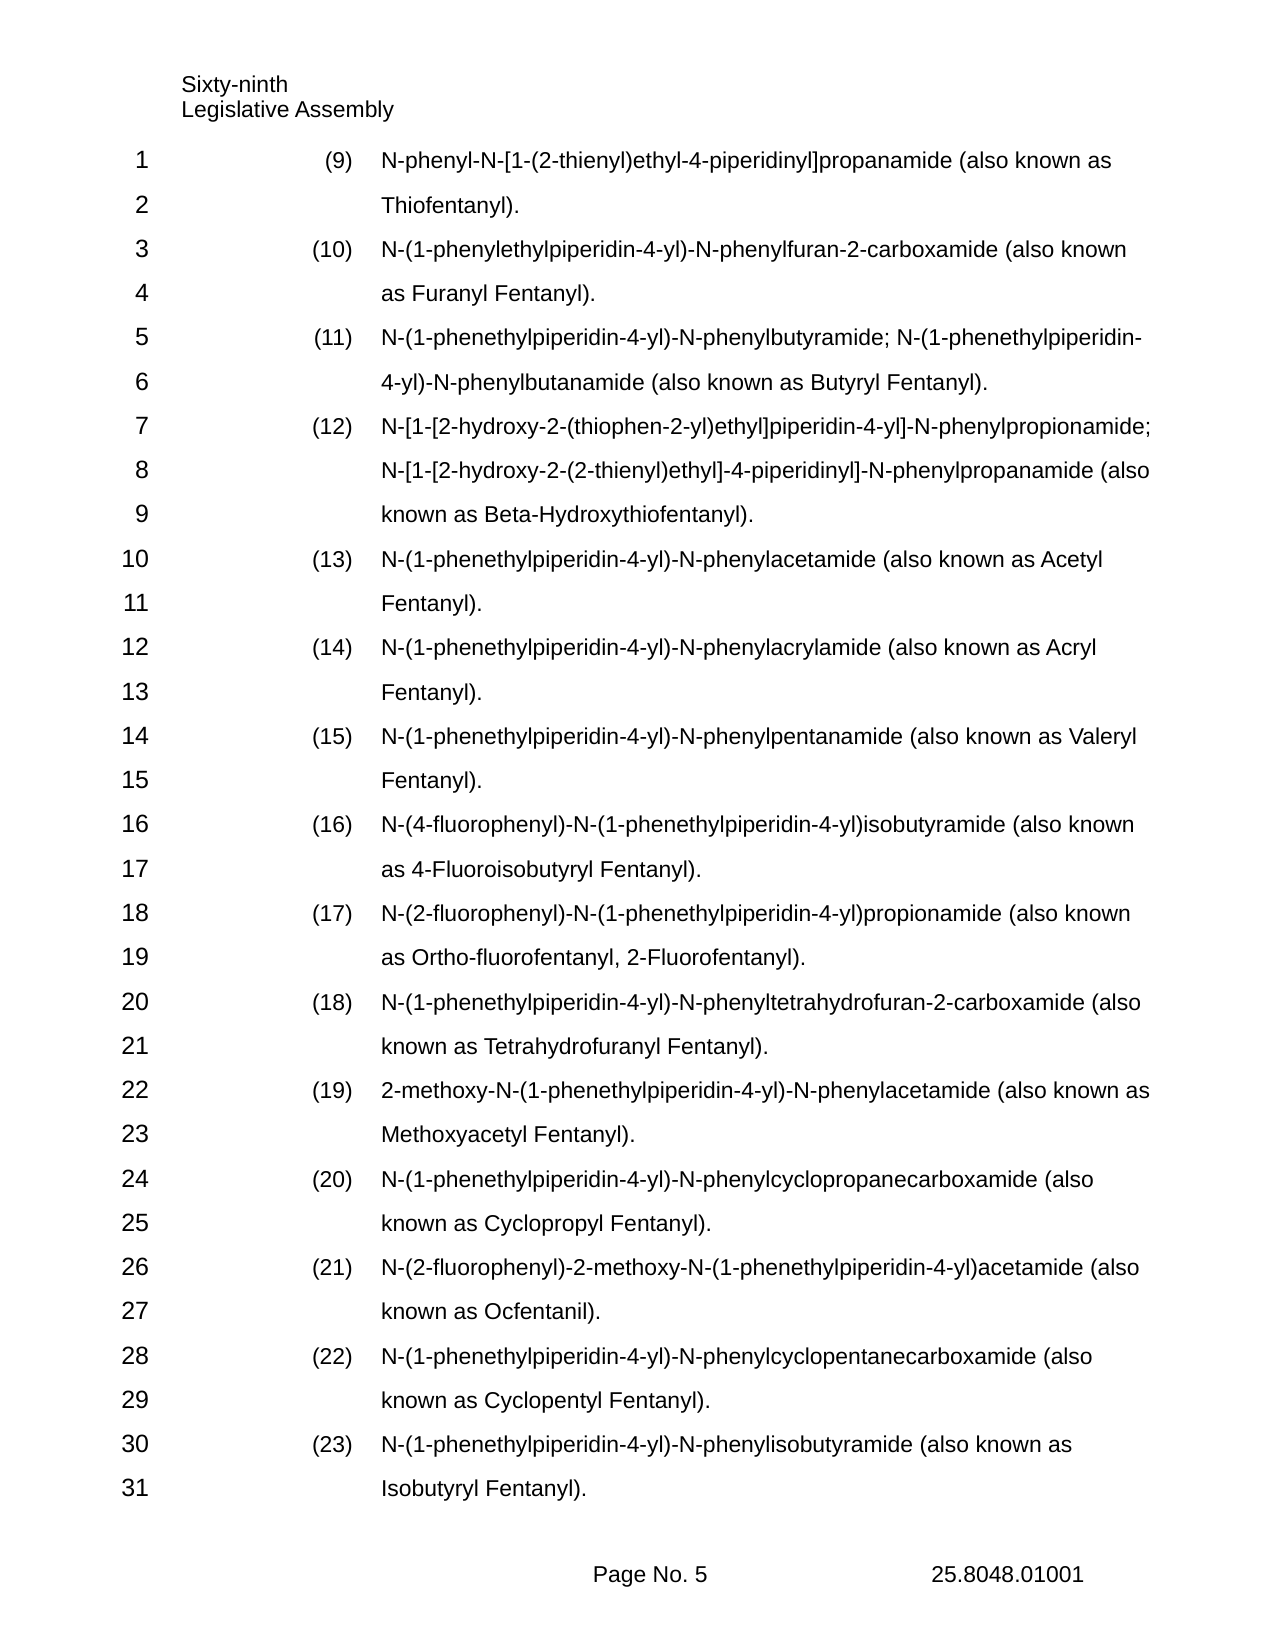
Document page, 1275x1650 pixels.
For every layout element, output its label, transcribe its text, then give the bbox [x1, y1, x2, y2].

text (9) N-phenyl-N-[1-(2-thienyl)ethyl-4-piperidinyl]propanamide (also known as Thiofentanyl). [181, 133, 1154, 222]
text (16) N-(4-fluorophenyl)-N-(1-phenethylpiperidin-4-yl)isobutyramide (also known as 4-Fluoroisobutyryl Fentanyl). [181, 797, 1154, 886]
text (21) N-(2-fluorophenyl)-2-methoxy-N-(1-phenethylpiperidin-4-yl)acetamide (also known as Ocfentanil). [181, 1240, 1154, 1329]
text (22) N-(1-phenethylpiperidin-4-yl)-N-phenylcyclopentanecarboxamide (also known as Cyclopentyl Fentanyl). [181, 1329, 1154, 1417]
text (19) 2-methoxy-N-(1-phenethylpiperidin-4-yl)-N-phenylacetamide (also known as Methoxyacetyl Fentanyl). [181, 1063, 1154, 1152]
text (14) N-(1‑phenethylpiperidin-4-yl)-N-phenylacrylamide (also known as Acryl Fentanyl). [181, 620, 1154, 709]
text (10) N-(1-phenylethylpiperidin-4-yl)-N-phenylfuran-2-carboxamide (also known as Furanyl Fentanyl). [181, 222, 1154, 310]
text (20) N-(1-phenethylpiperidin-4-yl)-N-phenylcyclopropanecarboxamide (also known as Cyclopropyl Fentanyl). [181, 1152, 1154, 1240]
text (15) N-(1‑phenethylpiperidin-4-yl)-N-phenylpentanamide (also known as Valeryl Fentanyl). [181, 709, 1154, 797]
text (23) N-(1-phenethylpiperidin-4-yl)-N-phenylisobutyramide (also known as Isobutyryl Fentanyl). [181, 1417, 1154, 1506]
text (11) N-(1-phenethylpiperidin-4-yl)-N-phenylbutyramide; N-(1-phenethylpiperidin-4-yl)‑N-phenylbutanamide (also known as Butyryl Fentanyl). [181, 310, 1154, 399]
text (13) N-(1-phenethylpiperidin-4-yl)-N-phenylacetamide (also known as Acetyl Fentanyl). [181, 532, 1154, 620]
text (18) N-(1-phenethylpiperidin-4-yl)-N-phenyltetrahydrofuran-2-carboxamide (also known as Tetrahydrofuranyl Fentanyl). [181, 974, 1154, 1063]
text (17) N-(2-fluorophenyl)-N-(1-phenethylpiperidin-4-yl)propionamide (also known as Ortho-fluorofentanyl, 2-Fluorofentanyl). [181, 886, 1154, 974]
text (12) N-[1-[2-hydroxy-2-(thiophen-2-yl)ethyl]piperidin-4-yl]-N-phenylpropionamide; N-[1-[2-hydroxy-2-(2-thienyl)ethyl]-4-piperidinyl]-N-phenylpropanamide (also known as Beta-Hydroxythiofentanyl). [181, 399, 1154, 532]
